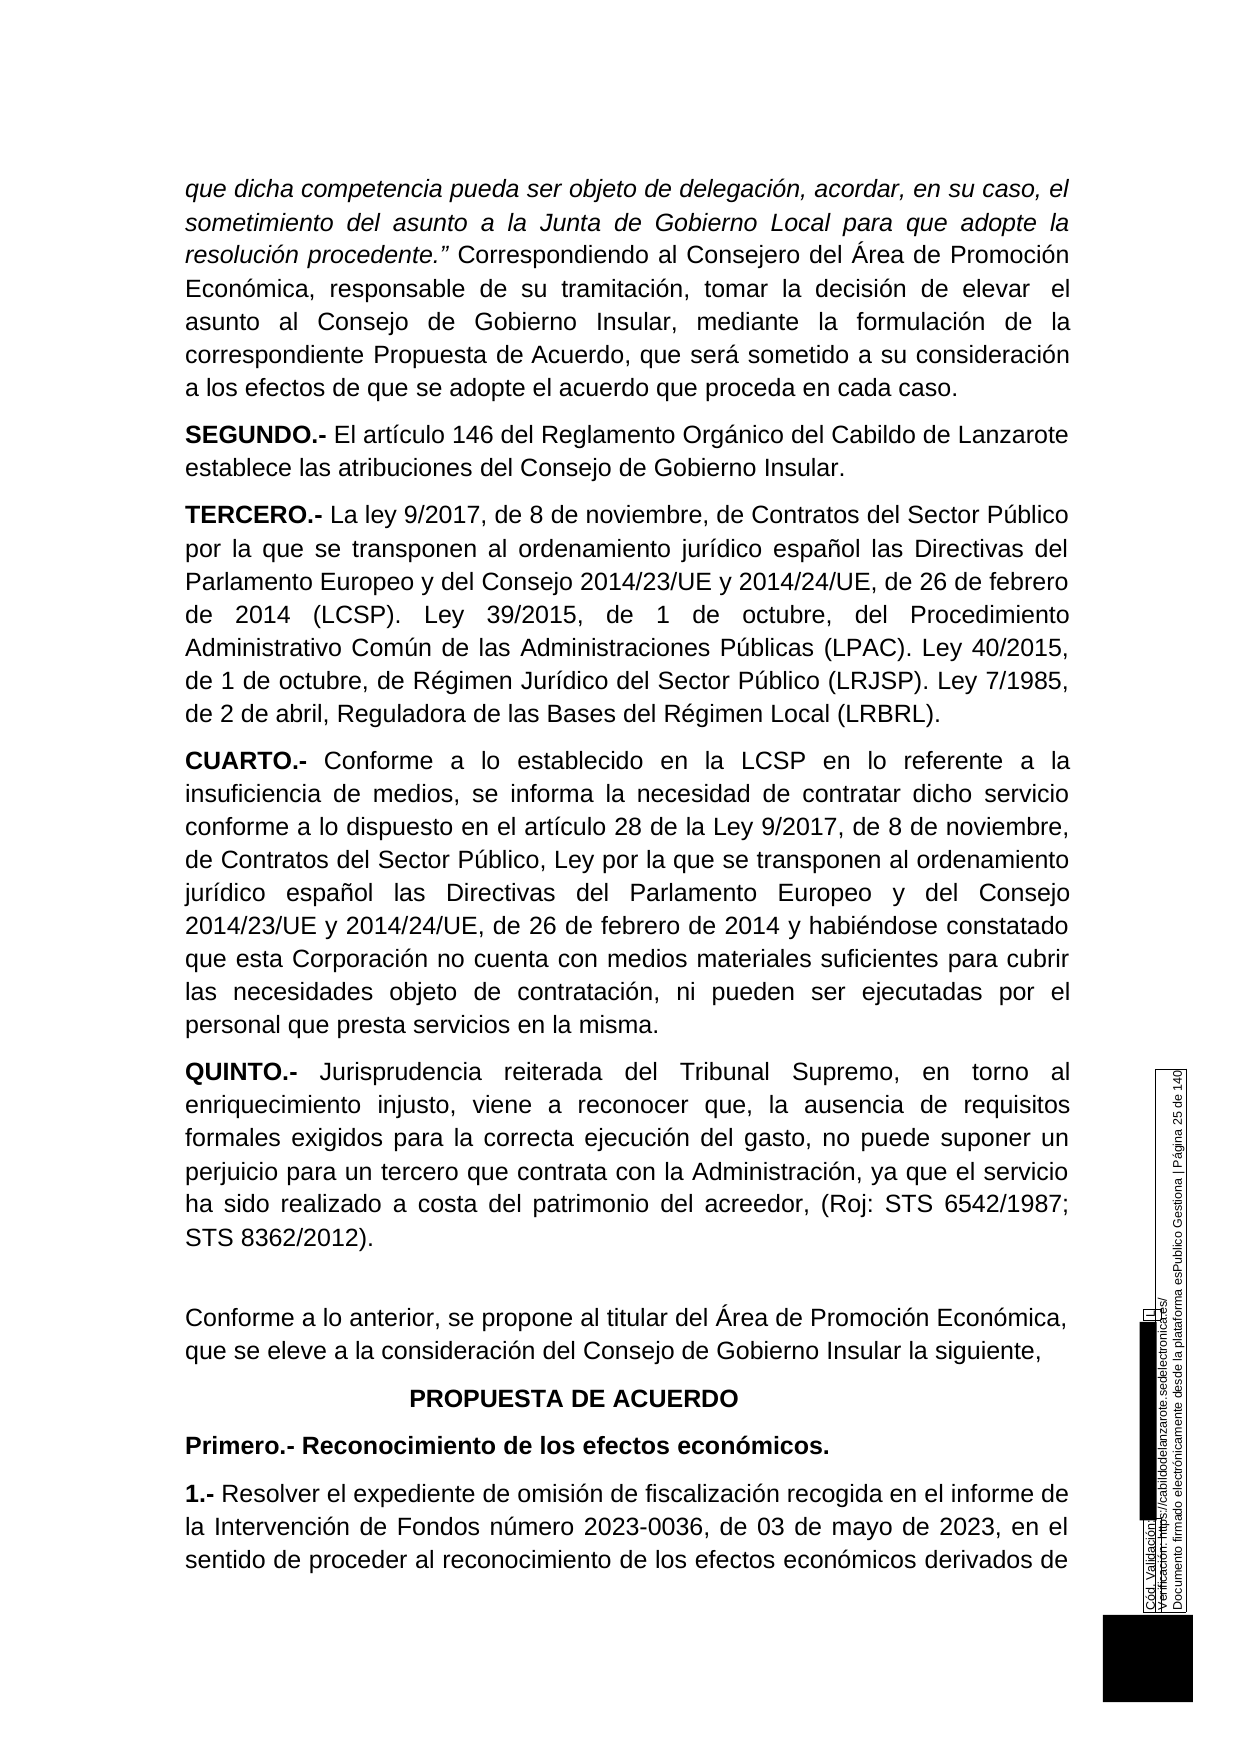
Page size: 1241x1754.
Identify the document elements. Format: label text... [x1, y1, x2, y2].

subtitle PROPUESTA DE ACUERDO [212, 1383, 936, 1412]
text QUINTO.- Jurisprudencia reiterada del Tribunal Supremo, en torno al enriquecimiento injusto, viene a reconocer que, la ausencia de requisitos formales exigidos para la correcta ejecución del gasto, no puede suponer un perjuicio para un tercero que contrata con la Administración, ya que el servicio ha sido realizado a costa del patrimonio del acreedor, (Roj: STS 6542/1987; STS 8362/2012). [185, 1057, 1071, 1251]
text Primero.- Reconocimiento de los efectos económicos. [185, 1431, 1088, 1460]
text 1.- Resolver el expediente de omisión de fiscalización recogida en el informe de la Intervención de Fondos número 2023-0036, de 03 de mayo de 2023, en el sentido de proceder al reconocimiento de los efectos económicos derivados de [185, 1479, 1070, 1573]
text Documento firmado electrónicamente desde la plataforma esPublico Gestiona | Página 25 de 140 [1171, 1071, 1184, 1612]
text que dicha competencia pueda ser objeto de delegación, acordar, en su caso, el sometimiento del asunto a la Junta de Gobierno Local para que adopte la resolución procedente.” Correspondiendo al Consejero del Área de Promoción Económica, responsable de su tramitación, tomar la decisión de elevar el asunto al Consejo de Gobierno Insular, mediante la formulación de la correspondiente Propuesta de Acuerdo, que será sometido a su consideración a los efectos de que se adopte el acuerdo que proceda en cada caso. [185, 174, 1070, 401]
text TERCERO.- La ley 9/2017, de 8 de noviembre, de Contratos del Sector Público por la que se transponen al ordenamiento jurídico español las Directivas del Parlamento Europeo y del Consejo 2014/23/UE y 2014/24/UE, de 26 de febrero de 2014 (LCSP). Ley 39/2015, de 1 de octubre, del Procedimiento Administrativo Común de las Administraciones Públicas (LPAC). Ley 40/2015, de 1 de octubre, de Régimen Jurídico del Sector Público (LRJSP). Ley 7/1985, de 2 de abril, Reguladora de las Bases del Régimen Local (LRBRL). [185, 501, 1070, 727]
text Conforme a lo anterior, se propone al titular del Área de Promoción Económica, que se eleve a la consideración del Consejo de Gobierno Insular la siguiente, [185, 1303, 1069, 1365]
text Cód. Validación: [1144, 1520, 1155, 1612]
text SEGUNDO.- El artículo 146 del Reglamento Orgánico del Cabildo de Lanzarote establece las atribuciones del Consejo de Gobierno Insular. [185, 420, 1070, 482]
text Verificación: https://cabildodelanzarote.sedelectronica.es/ [1156, 1071, 1169, 1612]
text CUARTO.- Conforme a lo establecido en la LCSP en lo referente a la insuficiencia de medios, se informa la necesidad de contratar dicho servicio conforme a lo dispuesto en el artículo 28 de la Ley 9/2017, de 8 de noviembre, de Contratos del Sector Público, Ley por la que se transponen al ordenamiento jurídico español las Directivas del Parlamento Europeo y del Consejo 2014/23/UE y 2014/24/UE, de 26 de febrero de 2014 y habiéndose constatado que esta Corporación no cuenta con medios materiales suficientes para cubrir las necesidades objeto de contratación, ni pueden ser ejecutadas por el personal que presta servicios en la misma. [185, 746, 1071, 1039]
text L [1144, 1311, 1155, 1320]
